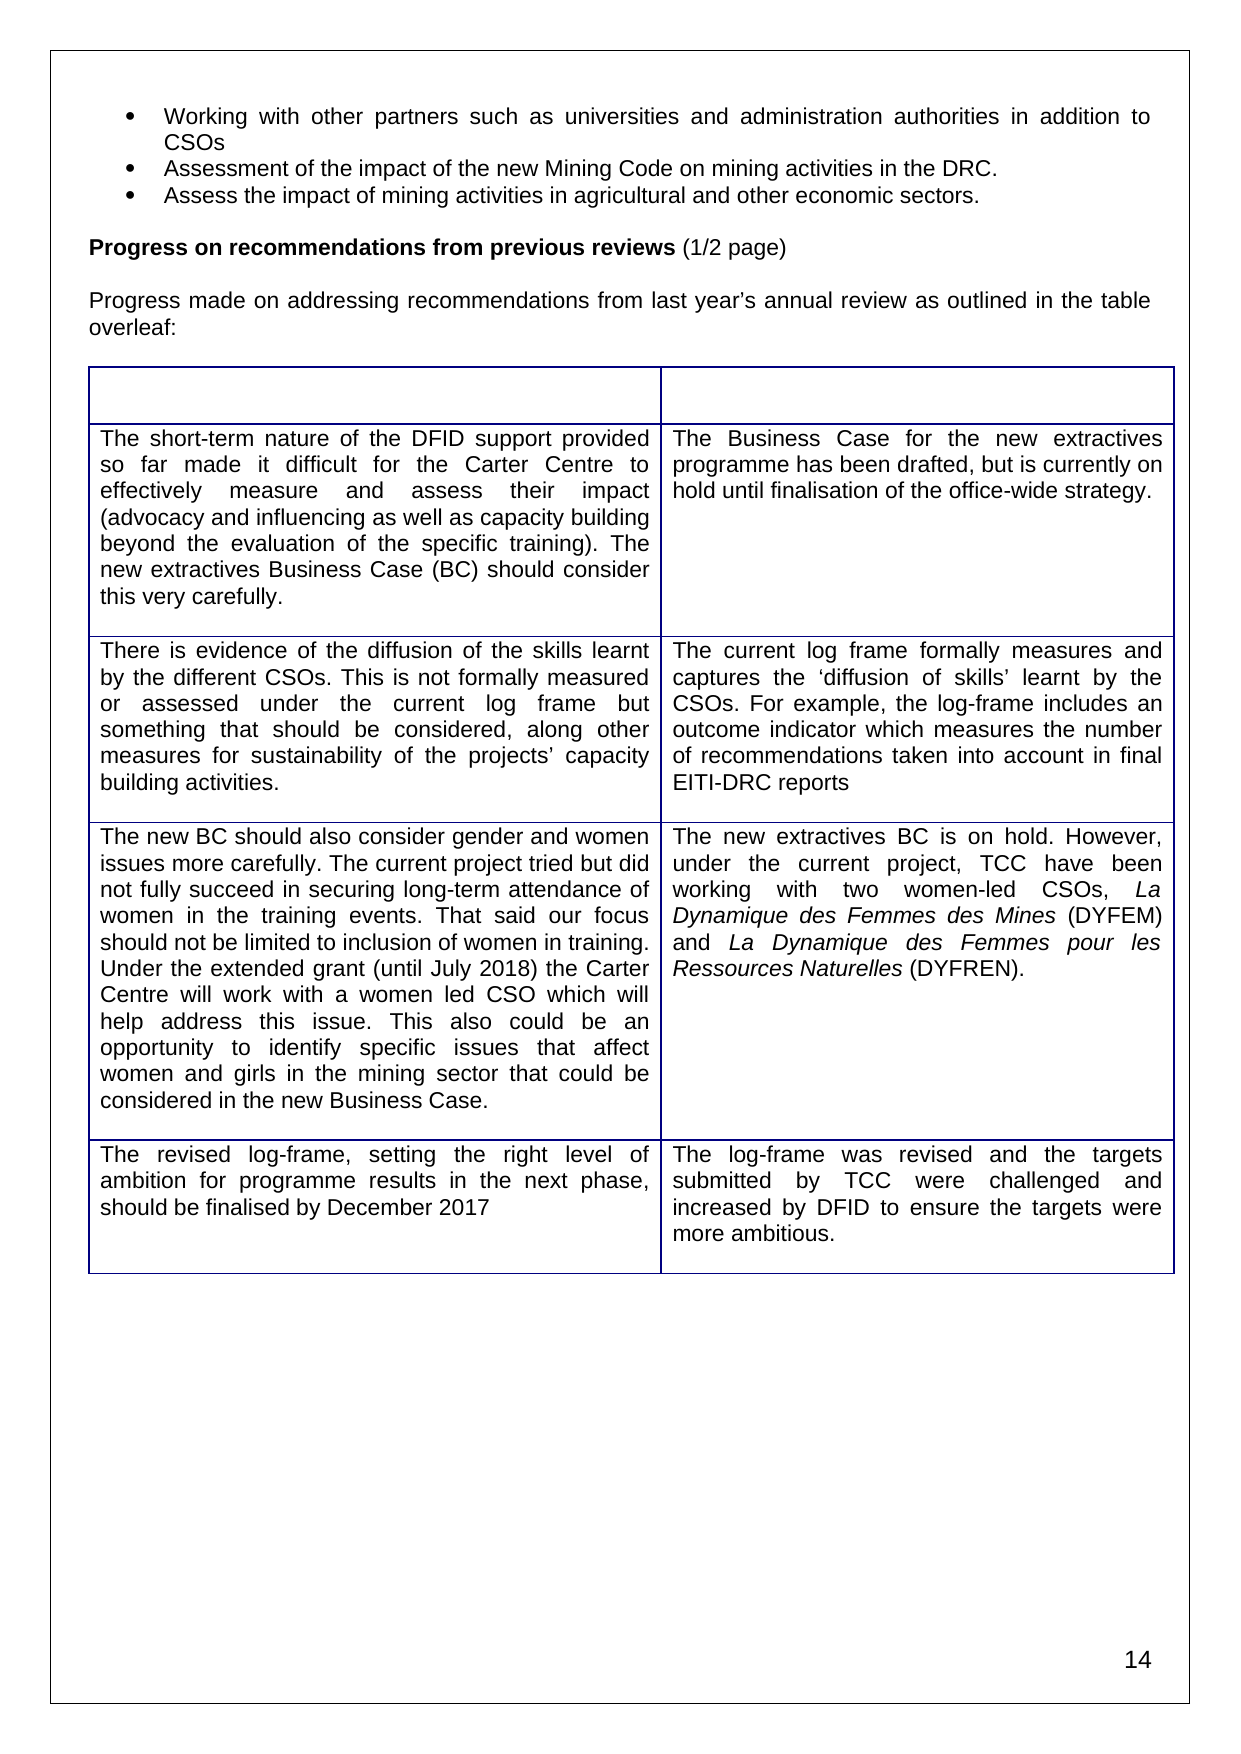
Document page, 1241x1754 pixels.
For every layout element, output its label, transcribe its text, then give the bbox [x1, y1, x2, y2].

table_cell The short-term nature of the DFID support provided so far made it difficult for the Carter Centre to effectively measure and assess their impact (advocacy and influencing as well as capacity building beyond the evaluation of the specific training). The new extractives Business Case (BC) should consider this very carefully. [90, 425, 660, 636]
table_cell The log-frame was revised and the targets submitted by TCC were challenged and increased by DFID to ensure the targets were more ambitious. [662, 1141, 1173, 1273]
table_header 2017 Annual Review Recommendation [90, 368, 660, 423]
table_cell The current log frame formally measures and captures the ‘diffusion of skills’ learnt by the CSOs. For example, the log-frame includes an outcome indicator which measures the number of recommendations taken into account in final EITI-DRC reports [662, 637, 1173, 822]
list Assess the impact of mining activities in agricultural and other economic sectors. [126, 182, 1152, 208]
table_cell The new BC should also consider gender and women issues more carefully. The current project tried but did not fully succeed in securing long-term attendance of women in the training events. That said our focus should not be limited to inclusion of women in training. Under the extended grant (until July 2018) the Carter Centre will work with a women led CSO which will help address this issue. This also could be an opportunity to identify specific issues that affect women and girls in the mining sector that could be considered in the new Business Case. [90, 823, 660, 1139]
list Assessment of the impact of the new Mining Code on mining activities in the DRC. [126, 155, 1152, 182]
table_cell The new extractives BC is on hold. However, under the current project, TCC have been working with two women-led CSOs, La Dynamique des Femmes des Mines (DYFEM) and La Dynamique des Femmes pour les Ressources Naturelles (DYFREN). [662, 823, 1173, 1139]
text Progress on recommendations from previous reviews (1/2 page) [89, 234, 1152, 261]
table_cell The Business Case for the new extractives programme has been drafted, but is currently on hold until finalisation of the office-wide strategy. [662, 425, 1173, 636]
text Progress made on addressing recommendations from last year’s annual review as outlined in the table overleaf: [89, 287, 1152, 340]
list Working with other partners such as universities and administration authorities in addition to CSOs [126, 103, 1152, 155]
table_cell The revised log-frame, setting the right level of ambition for programme results in the next phase, should be finalised by December 2017 [90, 1141, 660, 1273]
table_header Progress made [662, 368, 1173, 423]
table_cell There is evidence of the diffusion of the skills learnt by the different CSOs. This is not formally measured or assessed under the current log frame but something that should be considered, along other measures for sustainability of the projects’ capacity building activities. [90, 637, 660, 822]
